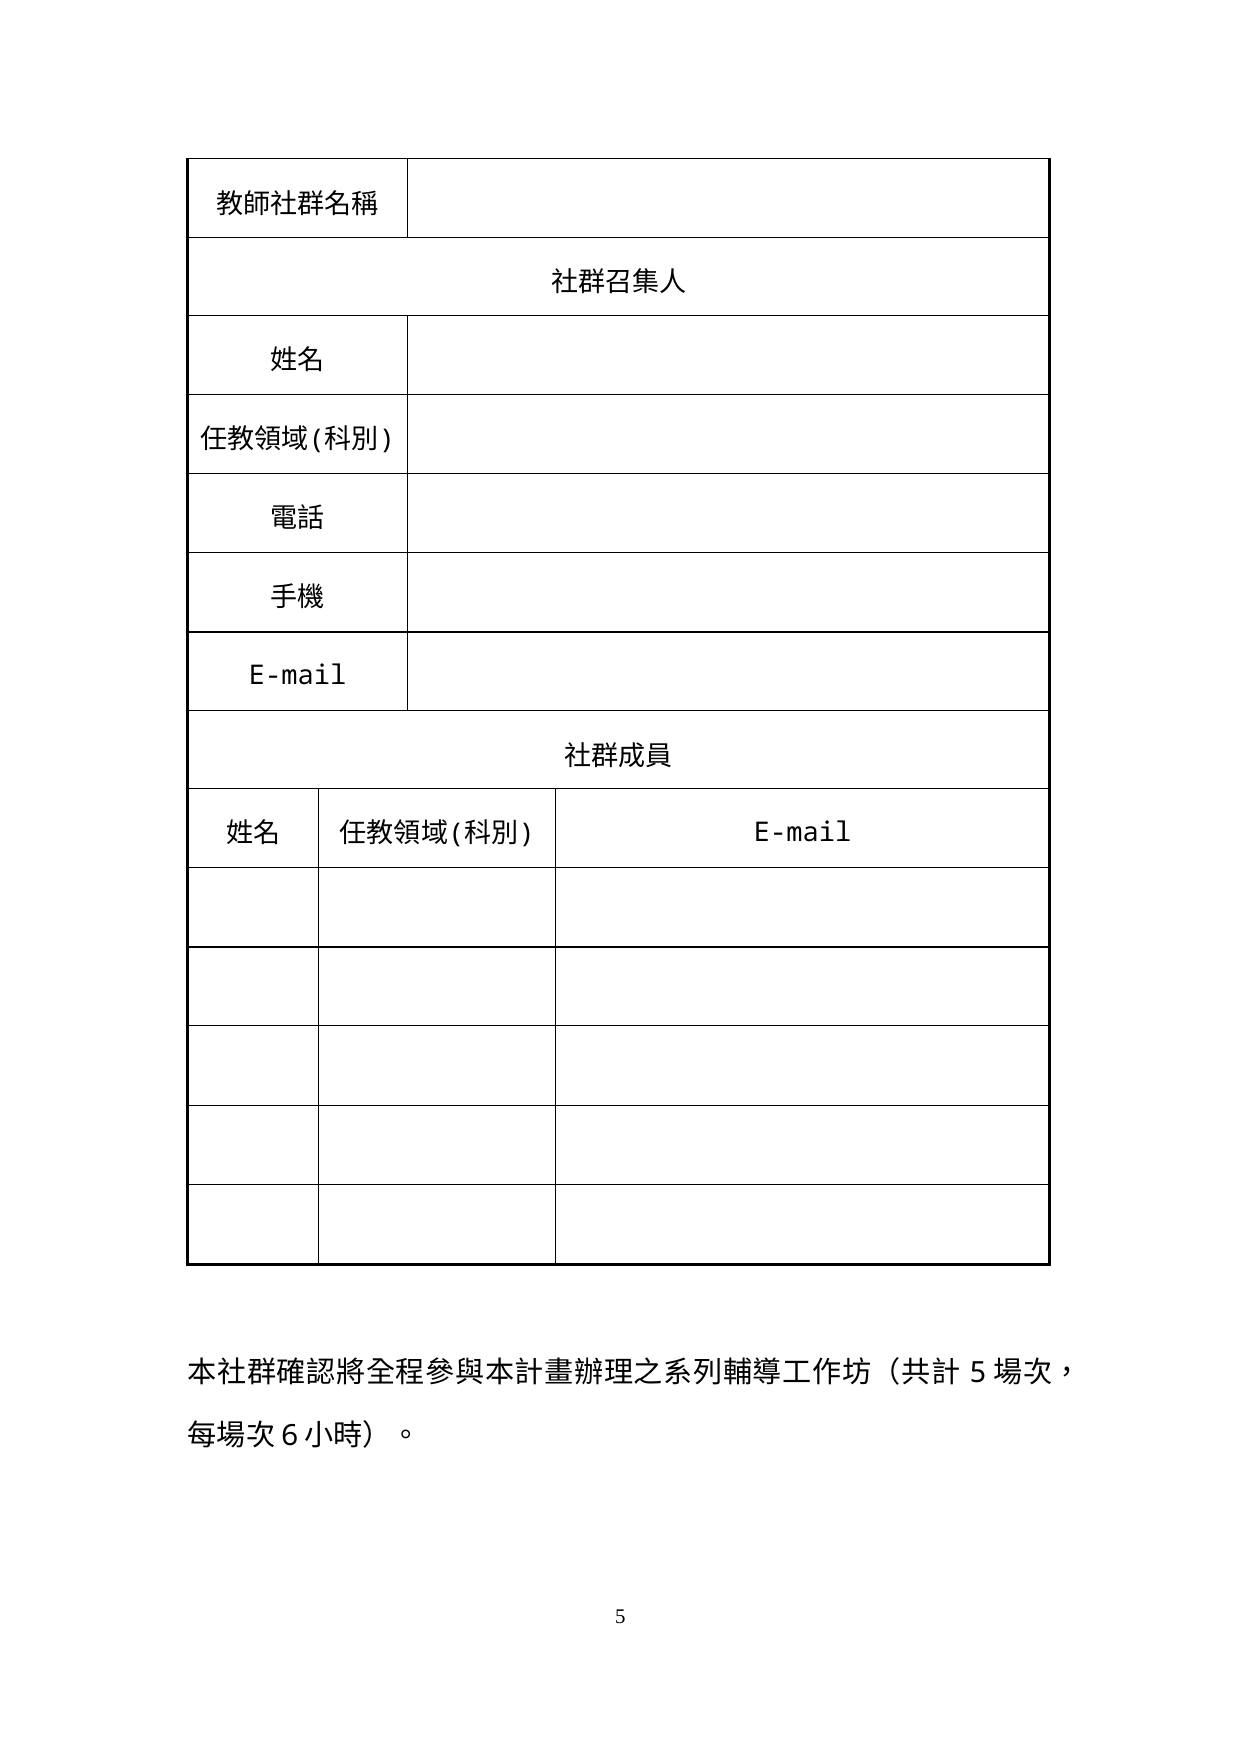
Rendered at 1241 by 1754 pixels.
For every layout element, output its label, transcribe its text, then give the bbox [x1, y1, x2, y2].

table_cell 電話 [189, 474, 407, 552]
table_cell [189, 868, 318, 946]
text 本社群確認將全程參與本計畫辦理之系列輔導工作坊（共計5場次，每場次6小時）。 [187, 1328, 1053, 1453]
table_cell 手機 [189, 553, 407, 631]
table_cell [556, 868, 1048, 946]
table_cell 社群召集人 [189, 238, 1048, 315]
table_cell [319, 1026, 555, 1104]
table_cell 姓名 [189, 789, 318, 867]
table_cell [189, 1026, 318, 1104]
table_cell [408, 395, 1048, 473]
table_cell 教師社群名稱 [189, 159, 407, 237]
table_cell [408, 553, 1048, 631]
table_cell [556, 1185, 1048, 1263]
table_cell 任教領域(科別) [319, 789, 555, 867]
table_cell [408, 316, 1048, 394]
table_cell [189, 948, 318, 1025]
table_cell E-mail [556, 789, 1048, 867]
table_cell E-mail [189, 633, 407, 710]
table_cell [556, 1106, 1048, 1183]
table_cell [408, 474, 1048, 552]
table_cell 任教領域(科別) [189, 395, 407, 473]
table_cell [319, 1185, 555, 1263]
table_cell [189, 1106, 318, 1183]
table_cell [556, 1026, 1048, 1104]
table_cell 社群成員 [189, 711, 1048, 788]
table_cell [319, 868, 555, 946]
table_cell 姓名 [189, 316, 407, 394]
table_cell [556, 948, 1048, 1025]
table_cell [189, 1185, 318, 1263]
table_cell [319, 1106, 555, 1183]
table_cell [319, 948, 555, 1025]
table_cell [408, 633, 1048, 710]
table_cell [408, 159, 1048, 237]
